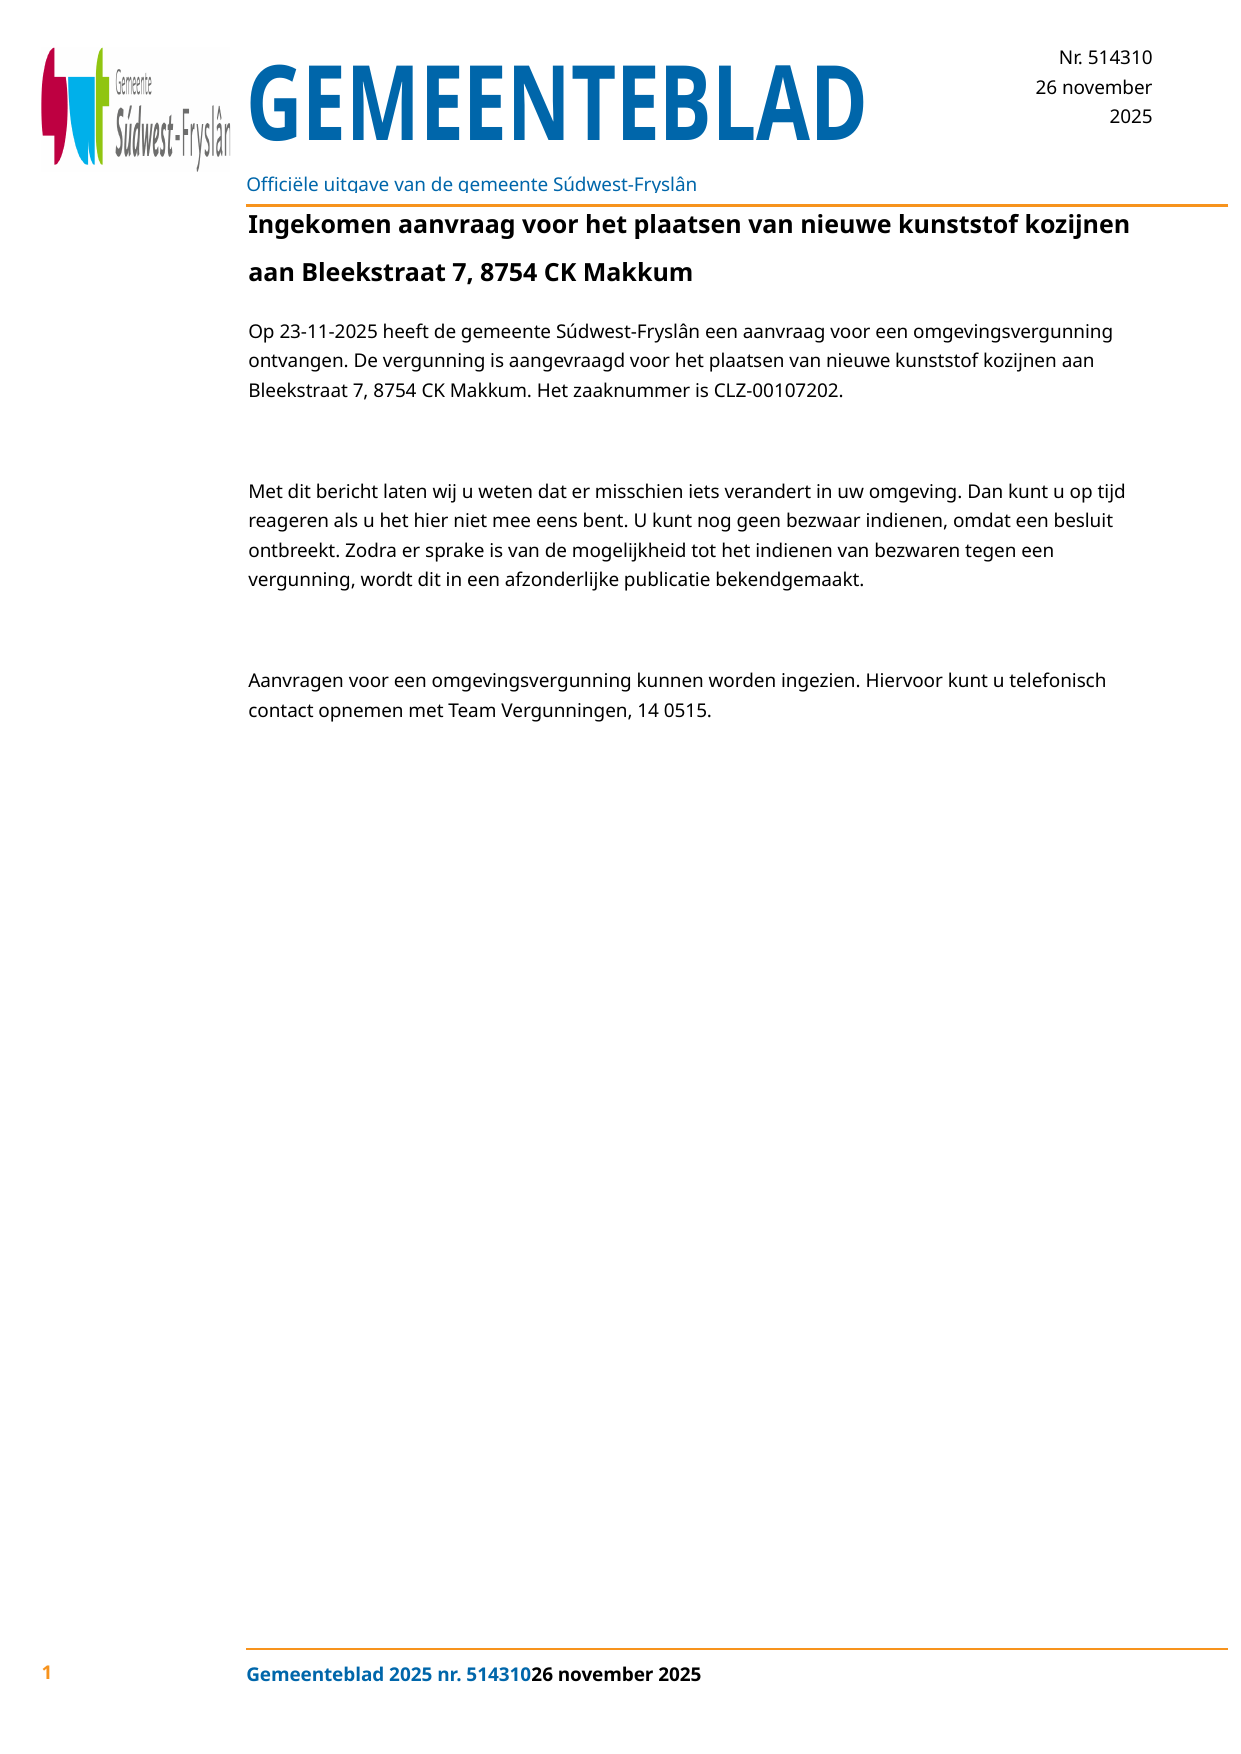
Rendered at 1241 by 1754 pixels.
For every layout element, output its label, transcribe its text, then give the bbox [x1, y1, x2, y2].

text Aanvragen voor een omgevingsvergunning kunnen worden ingezien. Hiervoor kunt u telefonisch contact opnemen met Team Vergunningen, 14 0515. [248, 667, 1152, 723]
picture [41, 47, 231, 172]
text Ingekomen aanvraag voor het plaatsen van nieuwe kunststof kozijnen aan Bleekstraat 7, 8754 CK Makkum [248, 207, 1152, 288]
text Op 23-11-2025 heeft de gemeente Súdwest-Fryslân een aanvraag voor een omgevingsvergunning ontvangen. De vergunning is aangevraagd voor het plaatsen van nieuwe kunststof kozijnen aan Bleekstraat 7, 8754 CK Makkum. Het zaaknummer is CLZ-00107202. [248, 318, 1152, 403]
text Met dit bericht laten wij u weten dat er misschien iets verandert in uw omgeving. Dan kunt u op tijd reageren als u het hier niet mee eens bent. U kunt nog geen bezwaar indienen, omdat een besluit ontbreekt. Zodra er sprake is van de mogelijkheid tot het indienen van bezwaren tegen een vergunning, wordt dit in een afzonderlijke publicatie bekendgemaakt. [248, 478, 1152, 592]
